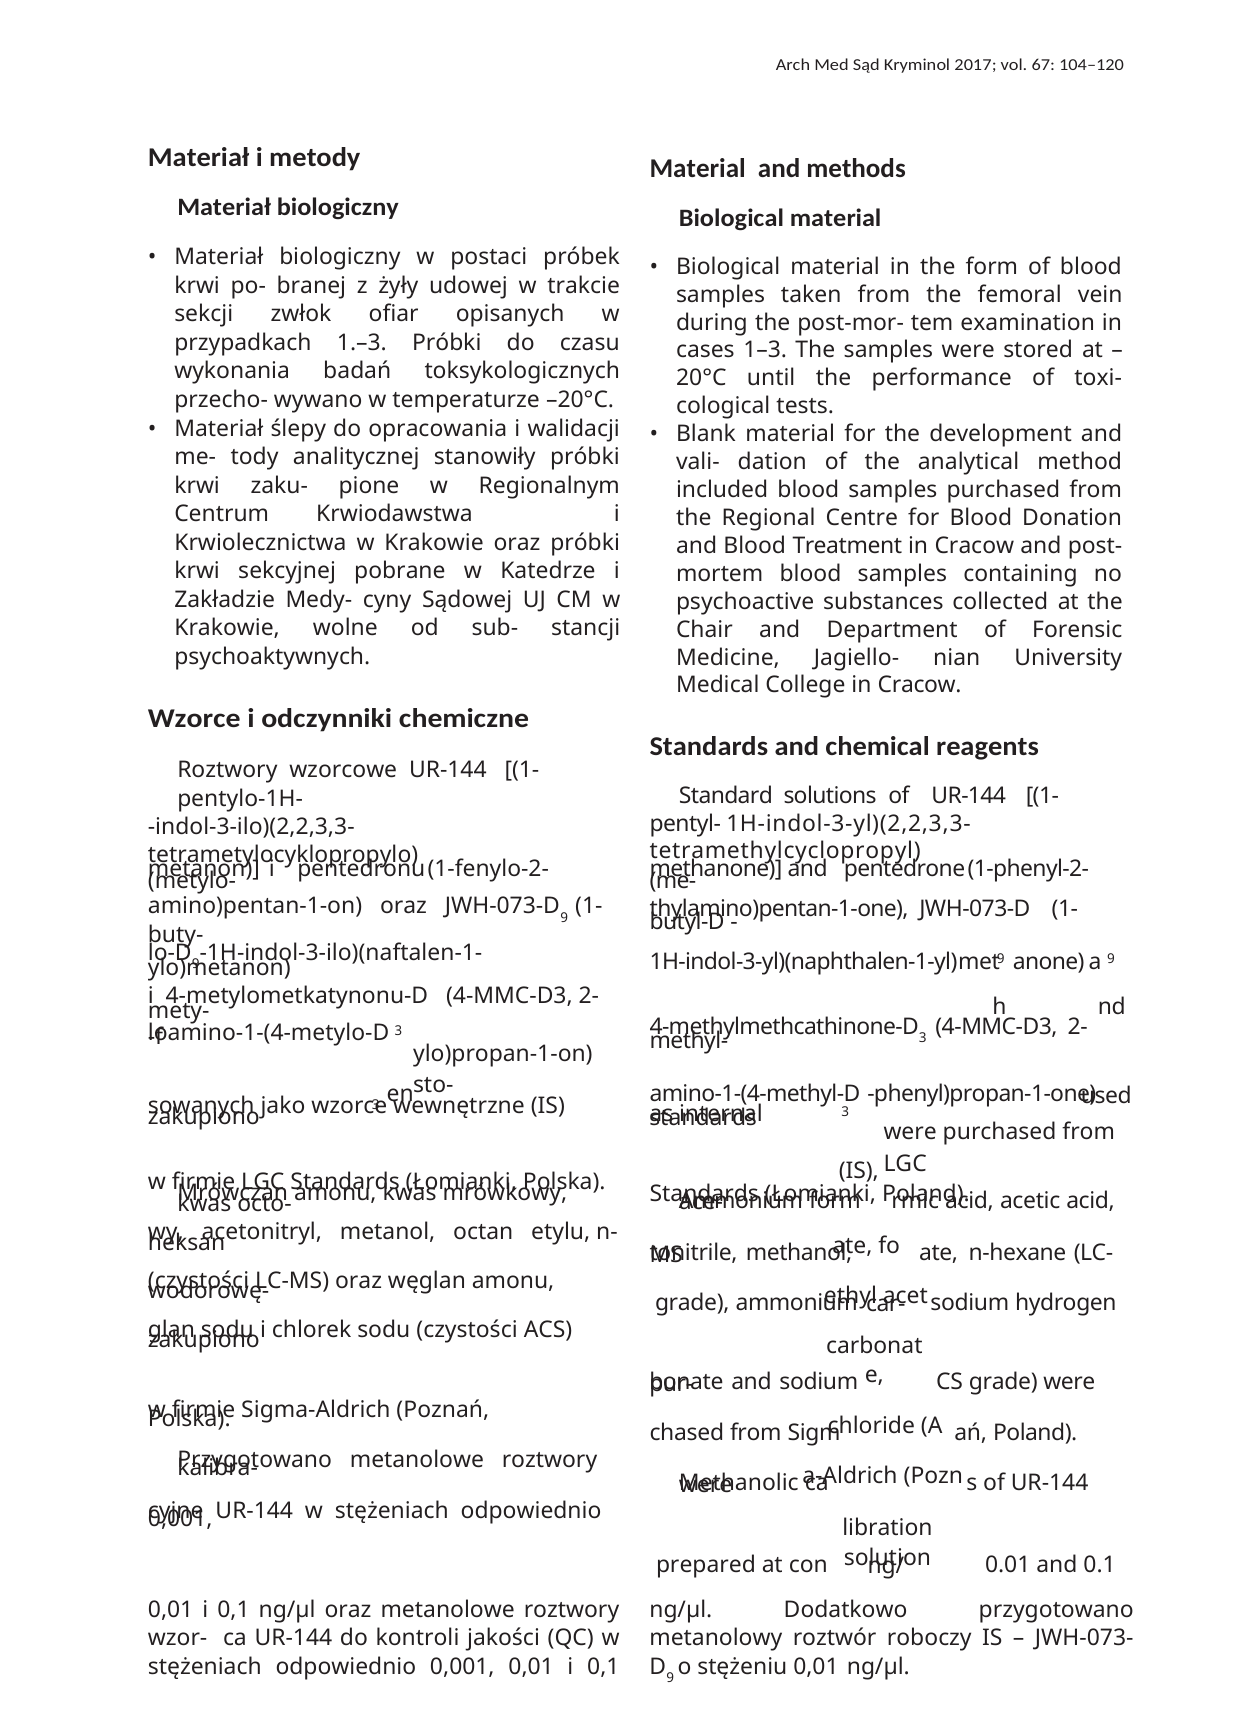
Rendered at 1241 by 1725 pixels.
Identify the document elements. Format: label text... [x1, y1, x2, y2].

text amino)pentan-1-on) oraz JWH-073-D9 (1-buty- [148, 891, 620, 948]
text Przygotowano metanolowe roztwory kalibra- [177, 1460, 620, 1477]
text 9 9 [855, 952, 879, 967]
subtitle Standards and chemical reagents [649, 729, 1134, 762]
text cyjne UR-144 w stężeniach odpowiednio 0,001, [148, 1512, 620, 1528]
text 0,01 i 0,1 ng/µl oraz metanolowe roztwory wzor- ca UR-144 do kontroli jakości (QC) w stężeniach odpowiednio 0,001, 0,01 i 0,1 [148, 1594, 620, 1680]
subtitle Materiał i metody [148, 140, 621, 173]
text carbonate, [824, 1330, 924, 1389]
text h nd [992, 992, 1134, 1020]
text 3 [760, 1104, 849, 1119]
subtitle Materiał biologiczny [177, 192, 621, 222]
text 9 9 [637, 952, 713, 967]
text were purchased from LGC [883, 1115, 1134, 1178]
list Materiał biologiczny w postaci próbek krwi po- branej z żyły udowej w trakcie sekcji zwłok ofiar opisanych w przypadkach 1.–3. Próbki do czasu wykonania badań toksykologicznych przecho- wywano w temperaturze –20°C. [148, 242, 620, 413]
text 9 9 [777, 952, 831, 967]
text Standards (Łomianki, Poland). [649, 1181, 1134, 1207]
text 9 9 [715, 952, 732, 967]
text 3 [354, 1029, 362, 1038]
text 3 [349, 1023, 402, 1038]
text sowanych jako wzorce wewnętrzne (IS) zakupiono [201, 1104, 620, 1126]
text 9 9 [706, 958, 713, 967]
text a-Aldrich (Pozn [637, 1460, 1128, 1489]
text 3 [637, 1104, 758, 1119]
list Biological material in the form of blood samples taken from the femoral vein during the post-mor- tem examination in cases 1–3. The samples were stored at –20°C until the performance of toxi- cological tests. [649, 252, 1122, 419]
text 3 [688, 1110, 694, 1119]
text 9 9 [734, 952, 752, 967]
text metanon)] i pentedronu (1-fenylo-2-(metylo- [203, 868, 620, 891]
text glan sodu i chlorek sodu (czystości ACS) zakupiono [148, 1330, 208, 1350]
text 3 [376, 1025, 385, 1038]
text ate, fo [637, 1230, 1094, 1259]
text methanone)] and pentedrone (1-phenyl-2-(me- [652, 868, 1134, 891]
text 3 [225, 1029, 233, 1038]
text 3 [302, 1029, 308, 1038]
text chloride (A [637, 1410, 1132, 1439]
text w firmie Sigma-Aldrich (Poznań, Polska). [220, 1410, 533, 1429]
text w firmie Sigma-Aldrich (Poznań, Polska). [148, 1410, 221, 1429]
text thylamino)pentan-1-one), JWH-073-D (1-butyl-D - [649, 907, 689, 932]
text (czystości LC-MS) oraz węglan amonu, wodorowę- [252, 1280, 620, 1301]
text i 4-metylometkatynonu-D (4-MMC-D3, 2-mety- [148, 992, 620, 1021]
text 9 9 [820, 958, 827, 967]
text Roztwory wzorcowe UR-144 [(1-pentylo-1H- [177, 753, 621, 813]
text libration solution [805, 1512, 969, 1571]
text ylo)propan-1-on) sto- [413, 1037, 620, 1099]
text 3 [192, 1029, 198, 1038]
text 9 9 [833, 952, 853, 967]
text Arch Med Sąd Kryminol 2017; vol. 67: 104–120 [776, 54, 1134, 74]
text -indol-3-ilo)(2,2,3,3-tetrametylocyklopropylo) [148, 813, 621, 868]
text 3 [329, 1029, 337, 1038]
text glan sodu i chlorek sodu (czystości ACS) zakupiono [201, 1330, 620, 1350]
text thylamino)pentan-1-one), JWH-073-D (1-butyl-D - [677, 907, 1134, 932]
text wy, acetonitryl, metanol, octan etylu, n-heksan [148, 1230, 620, 1253]
text 9 9 [720, 958, 728, 967]
list Materiał ślepy do opracowania i walidacji me- tody analitycznej stanowiły próbki krwi zaku- pione w Regionalnym Centrum Krwiodawstwa i Krwiolecznictwa w Krakowie oraz próbki krwi sekcyjnej pobrane w Katedrze i Zakładzie Medy- cyny Sądowej UJ CM w Krakowie, wolne od sub- stancji psychoaktywnych. [148, 413, 620, 670]
text 3 [294, 1029, 300, 1038]
text lo-D9-1H-indol-3-ilo)(naftalen-1-ylo)metanon) [182, 948, 287, 979]
text Standard solutions of UR-144 [(1-pentyl- 1H-indol-3-yl)(2,2,3,3-tetramethylcyclopropyl) [649, 781, 1123, 864]
list Blank material for the development and vali- dation of the analytical method included blood samples purchased from the Regional Centre for Blood Donation and Blood Treatment in Cracow and post-mortem blood samples containing no psychoactive substances collected at the Chair and Department of Forensic Medicine, Jagiello- nian University Medical College in Cracow. [649, 419, 1122, 698]
text 3 [135, 1023, 149, 1038]
subtitle Biological material [679, 202, 1134, 232]
text 3 [184, 1029, 190, 1038]
text (czystości LC-MS) oraz węglan amonu, wodorowę- [148, 1280, 257, 1301]
text lo-D9-1H-indol-3-ilo)(naftalen-1-ylo)metanon) [148, 948, 183, 979]
subtitle Wzorce i odczynniki chemiczne [148, 701, 621, 734]
text ethyl acet [637, 1280, 1114, 1309]
text sowanych jako wzorce wewnętrzne (IS) zakupiono [148, 1104, 199, 1126]
text as internal standards [649, 1119, 849, 1126]
text 9 9 [881, 952, 947, 967]
subtitle Material and methods [649, 151, 1134, 184]
text 3 [733, 1110, 739, 1117]
text ng/µl. Dodatkowo przygotowano metanolowy roztwór roboczy IS – JWH-073-D9 o stężeniu 0,01 ng/µl. [649, 1594, 1134, 1680]
text 9 9 [1041, 958, 1049, 967]
text loamino-1-(4-metylo-D -f [148, 1038, 338, 1045]
text lo-D9-1H-indol-3-ilo)(naftalen-1-ylo)metanon) [286, 948, 621, 979]
text Mrówczan amonu, kwas mrówkowy, kwas octo- [177, 1192, 620, 1214]
text 3 [211, 1029, 217, 1038]
text 9 9 [750, 952, 775, 967]
text 4-methylmethcathinone-D3 (4-MMC-D3, 2-methyl- [649, 1023, 1134, 1051]
text 3 [151, 1023, 347, 1038]
text 9 9 [949, 952, 1114, 967]
text metanon)] i pentedronu (1-fenylo-2-(metylo- [150, 868, 202, 891]
